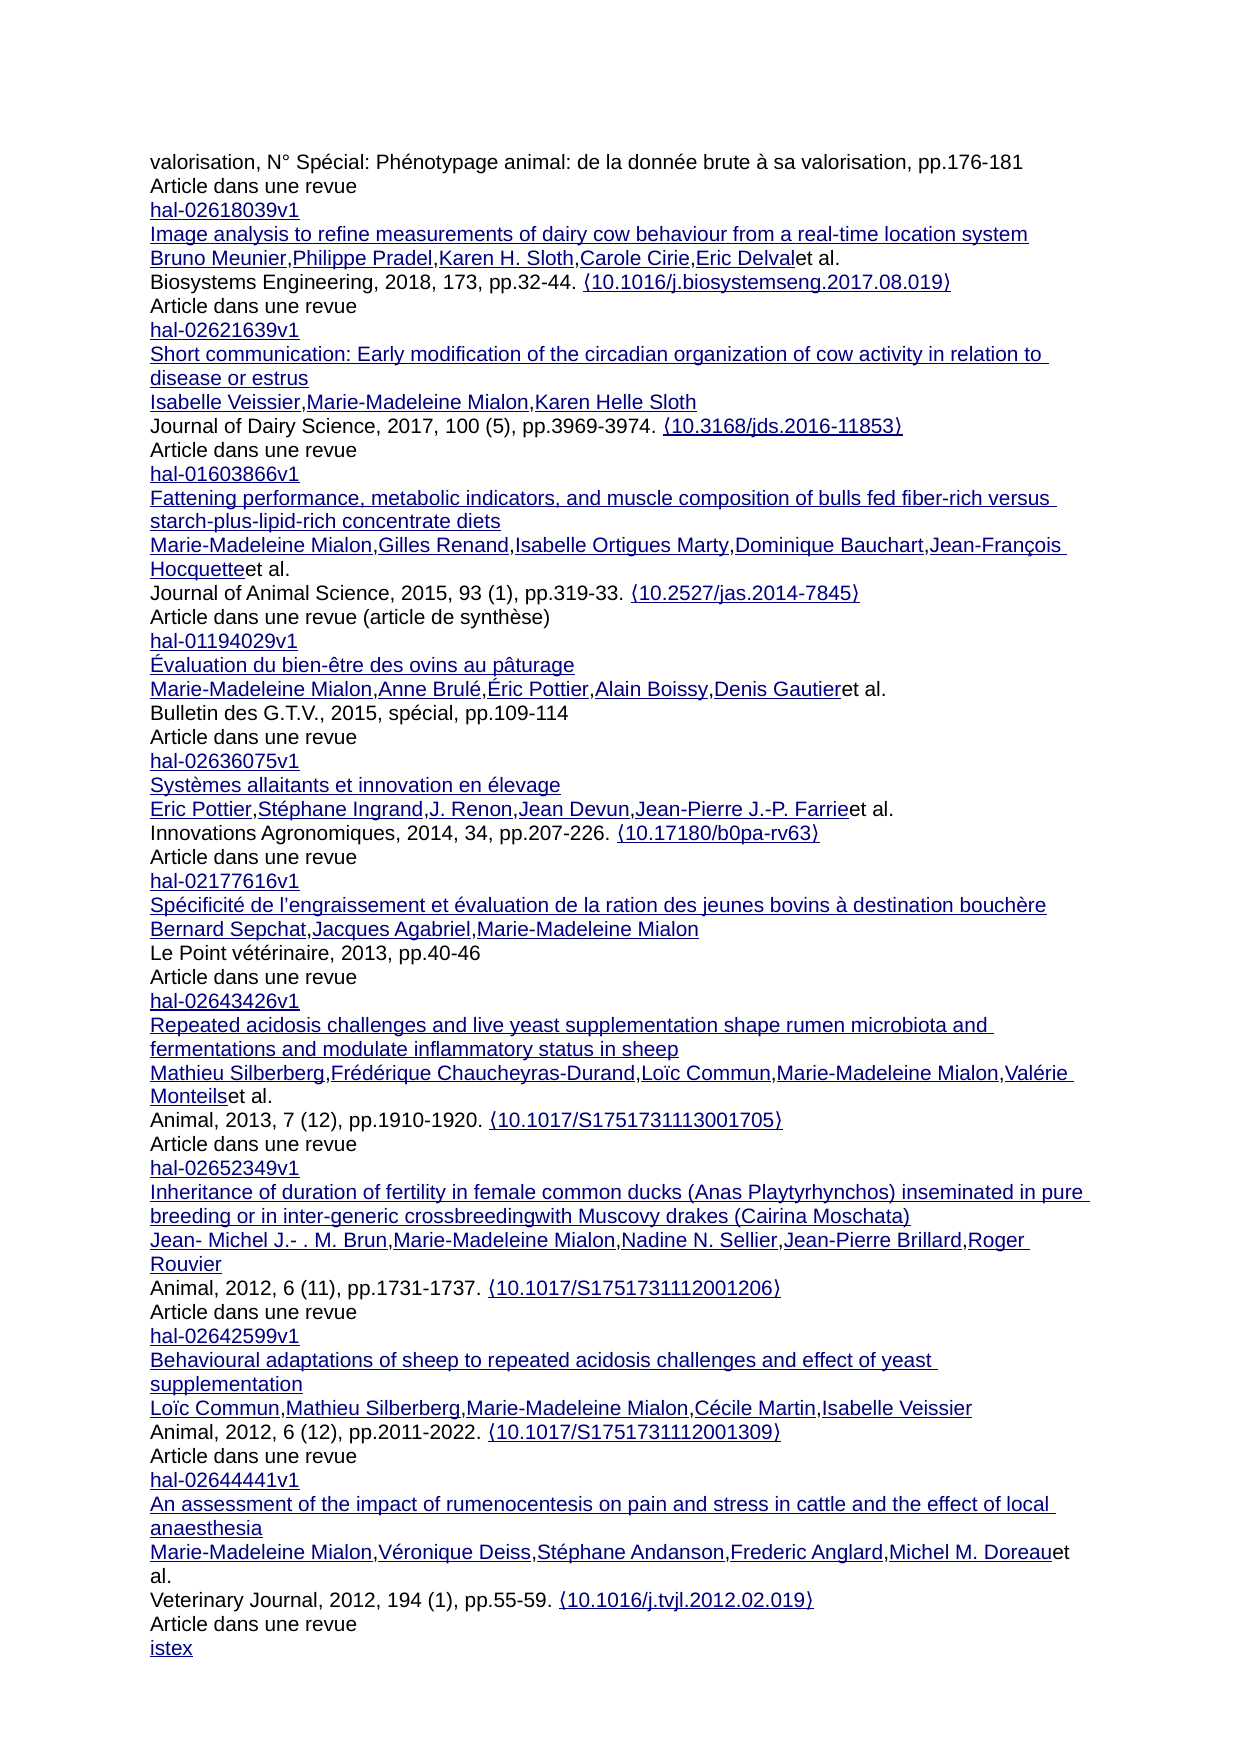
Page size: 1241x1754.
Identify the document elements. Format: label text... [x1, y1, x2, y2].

table_cell Évaluation du bien-être des ovins au pâturage Marie-Madeleine Mialon,Anne Brulé,Éric Pottier,Alain Boissy,Denis Gautieret al. Bulletin des G.T.V., 2015, spécial, pp.109-114 Article dans une revue hal-02636075v1 [150, 653, 1090, 773]
table_cell Spécificité de l’engraissement et évaluation de la ration des jeunes bovins à destination bouchère Bernard Sepchat,Jacques Agabriel,Marie-Madeleine Mialon Le Point vétérinaire, 2013, pp.40-46 Article dans une revue hal-02643426v1 [150, 893, 1090, 1012]
table_cell valorisation, N° Spécial: Phénotypage animal: de la donnée brute à sa valorisation, pp.176-181 Article dans une revue hal-02618039v1 [150, 150, 1090, 222]
table_cell breeding or in inter-generic crossbreedingwith Muscovy drakes (Cairina Moschata) Jean- Michel J.- . M. Brun,Marie-Madeleine Mialon,Nadine N. Sellier,Jean-Pierre Brillard,Roger Rouvier Animal, 2012, 6 (11), pp.1731-1737. ⟨10.1017/S1751731112001206⟩ Article dans une revue hal-02642599v1 [150, 1202, 1090, 1348]
table_cell Behavioural adaptations of sheep to repeated acidosis challenges and effect of yeast supplementation Loïc Commun,Mathieu Silberberg,Marie-Madeleine Mialon,Cécile Martin,Isabelle Veissier Animal, 2012, 6 (12), pp.2011-2022. ⟨10.1017/S1751731112001309⟩ Article dans une revue hal-02644441v1 [150, 1348, 1090, 1492]
table_cell Image analysis to refine measurements of dairy cow behaviour from a real-time location system Bruno Meunier,Philippe Pradel,Karen H. Sloth,Carole Cirie,Eric Delvalet al. Biosystems Engineering, 2018, 173, pp.32-44. ⟨10.1016/j.biosystemseng.2017.08.019⟩ Article dans une revue hal-02621639v1 [150, 222, 1090, 342]
table_cell Repeated acidosis challenges and live yeast supplementation shape rumen microbiota and fermentations and modulate inflammatory status in sheep Mathieu Silberberg,Frédérique Chaucheyras-Durand,Loïc Commun,Marie-Madeleine Mialon,Valérie Monteilset al. Animal, 2013, 7 (12), pp.1910-1920. ⟨10.1017/S1751731113001705⟩ Article dans une revue hal-02652349v1 [150, 1013, 1090, 1180]
table_cell Systèmes allaitants et innovation en élevage Eric Pottier,Stéphane Ingrand,J. Renon,Jean Devun,Jean-Pierre J.-P. Farrieet al. Innovations Agronomiques, 2014, 34, pp.207-226. ⟨10.17180/b0pa-rv63⟩ Article dans une revue hal-02177616v1 [150, 773, 1090, 893]
table_cell Inheritance of duration of fertility in female common ducks (Anas Playtyrhynchos) inseminated in pure [150, 1180, 1090, 1201]
table_cell Fattening performance, metabolic indicators, and muscle composition of bulls fed fiber-rich versus starch-plus-lipid-rich concentrate diets Marie-Madeleine Mialon,Gilles Renand,Isabelle Ortigues Marty,Dominique Bauchart,Jean-François Hocquetteet al. Journal of Animal Science, 2015, 93 (1), pp.319-33. ⟨10.2527/jas.2014-7845⟩ Article dans une revue (article de synthèse) hal-01194029v1 [150, 485, 1090, 653]
table_cell Short communication: Early modification of the circadian organization of cow activity in relation to disease or estrus Isabelle Veissier,Marie-Madeleine Mialon,Karen Helle Sloth Journal of Dairy Science, 2017, 100 (5), pp.3969-3974. ⟨10.3168/jds.2016-11853⟩ Article dans une revue hal-01603866v1 [150, 342, 1090, 485]
table_cell An assessment of the impact of rumenocentesis on pain and stress in cattle and the effect of local anaesthesia Marie-Madeleine Mialon,Véronique Deiss,Stéphane Andanson,Frederic Anglard,Michel M. Doreauet al. Veterinary Journal, 2012, 194 (1), pp.55-59. ⟨10.1016/j.tvjl.2012.02.019⟩ Article dans une revue istex [150, 1492, 1090, 1659]
